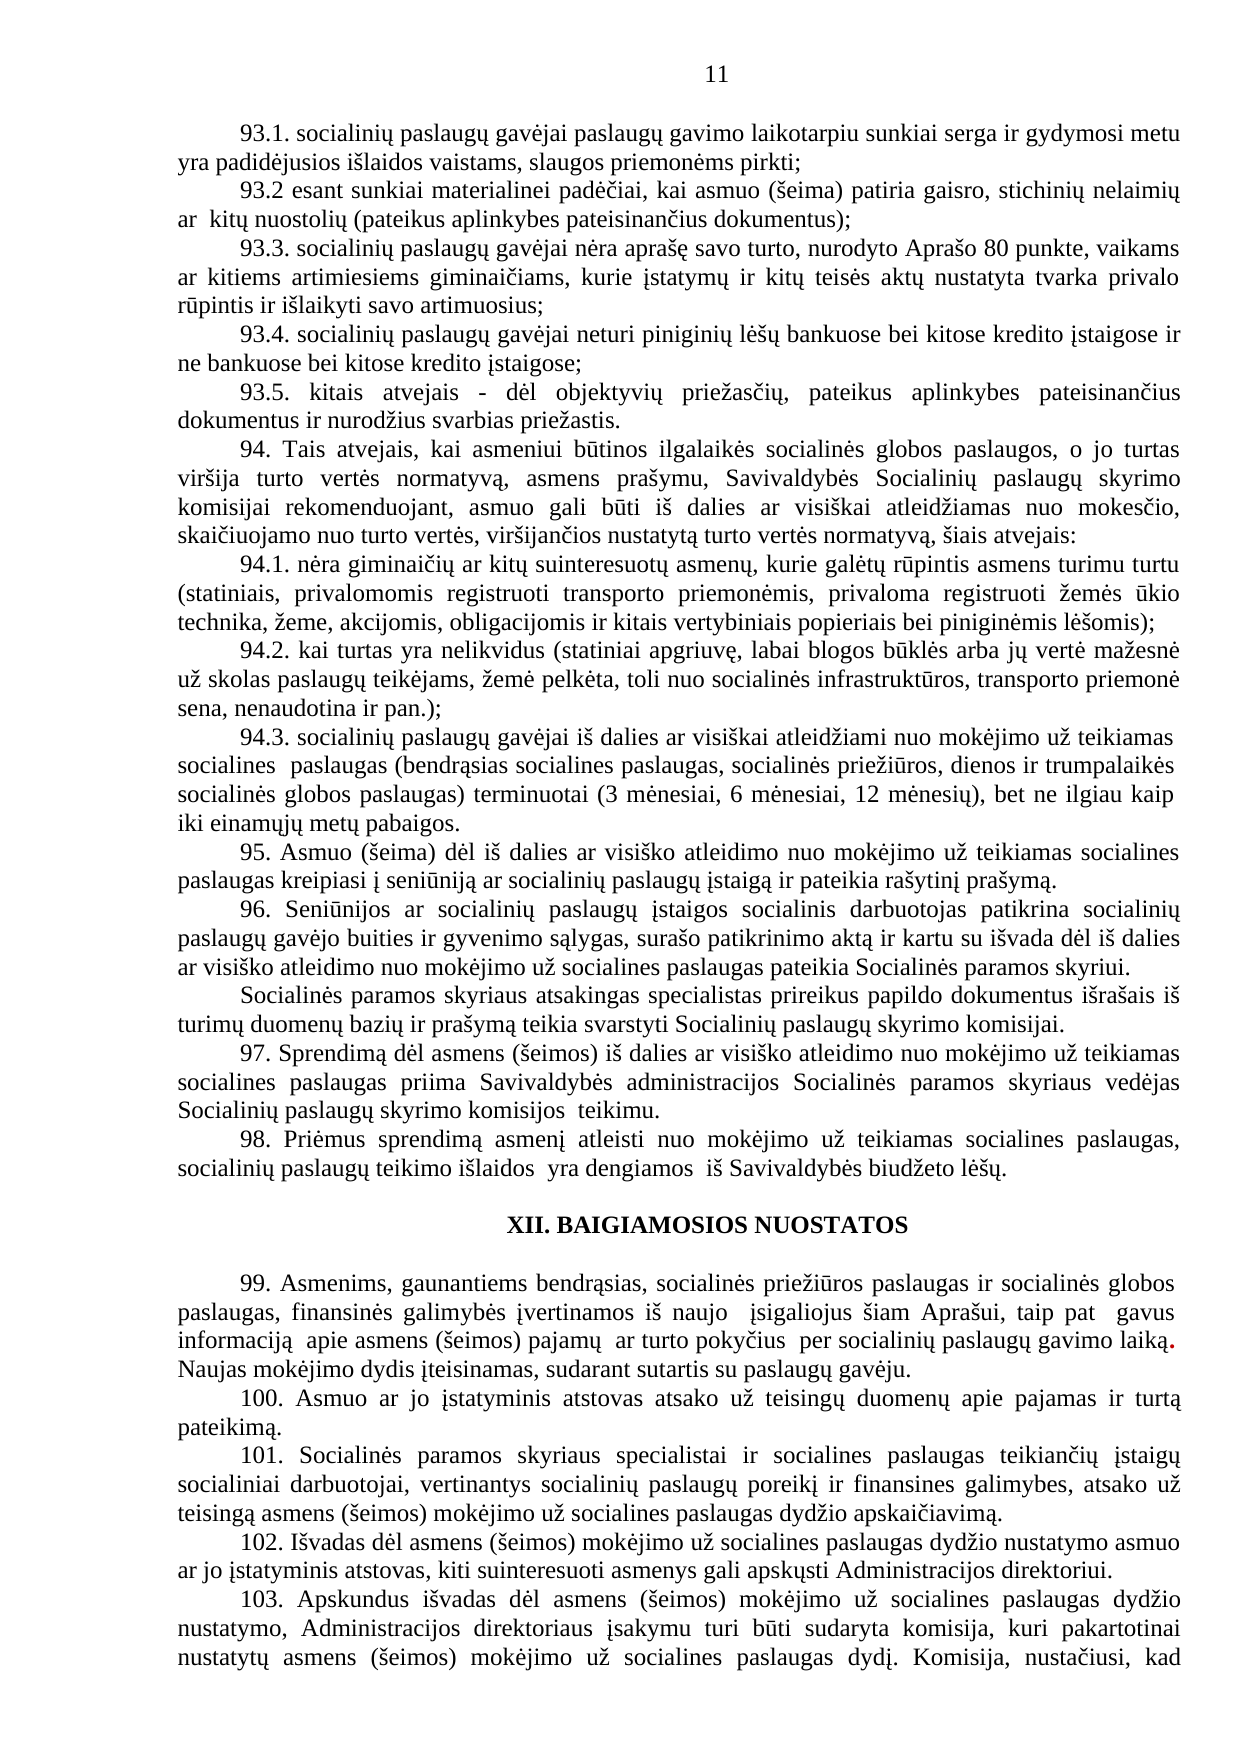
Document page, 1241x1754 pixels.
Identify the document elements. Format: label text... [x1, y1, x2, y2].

text 94.2. kai turtas yra nelikvidus (statiniai apgriuvę, labai blogos būklės arba jų vertė mažesnė už skolas paslaugų teikėjams, žemė pelkėta, toli nuo socialinės infrastruktūros, transporto priemonė sena, nenaudotina ir pan.); [177, 636, 1181, 722]
text 96. Seniūnijos ar socialinių paslaugų įstaigos socialinis darbuotojas patikrina socialinių paslaugų gavėjo buities ir gyvenimo sąlygas, surašo patikrinimo aktą ir kartu su išvada dėl iš dalies ar visiško atleidimo nuo mokėjimo už socialines paslaugas pateikia Socialinės paramos skyriui. [177, 894, 1181, 981]
text 93.5. kitais atvejais - dėl objektyvių priežasčių, pateikus aplinkybes pateisinančius dokumentus ir nurodžius svarbias priežastis. [177, 377, 1181, 434]
text 93.2 esant sunkiai materialinei padėčiai, kai asmuo (šeima) patiria gaisro, stichinių nelaimių ar kitų nuostolių (pateikus aplinkybes pateisinančius dokumentus); [177, 176, 1181, 233]
text 99. Asmenims, gaunantiems bendrąsias, socialinės priežiūros paslaugas ir socialinės globos paslaugas, finansinės galimybės įvertinamos iš naujo įsigaliojus šiam Aprašui, taip pat gavus informaciją apie asmens (šeimos) pajamų ar turto pokyčius per socialinių paslaugų gavimo laiką. Naujas mokėjimo dydis įteisinamas, sudarant sutartis su paslaugų gavėju. [177, 1268, 1175, 1383]
text 94.1. nėra giminaičių ar kitų suinteresuotų asmenų, kurie galėtų rūpintis asmens turimu turtu (statiniais, privalomomis registruoti transporto priemonėmis, privaloma registruoti žemės ūkio technika, žeme, akcijomis, obligacijomis ir kitais vertybiniais popieriais bei piniginėmis lėšomis); [177, 549, 1181, 636]
text 95. Asmuo (šeima) dėl iš dalies ar visiško atleidimo nuo mokėjimo už teikiamas socialines paslaugas kreipiasi į seniūniją ar socialinių paslaugų įstaigą ir pateikia rašytinį prašymą. [177, 837, 1181, 894]
text 103. Apskundus išvadas dėl asmens (šeimos) mokėjimo už socialines paslaugas dydžio nustatymo, Administracijos direktoriaus įsakymu turi būti sudaryta komisija, kuri pakartotinai nustatytų asmens (šeimos) mokėjimo už socialines paslaugas dydį. Komisija, nustačiusi, kad [177, 1584, 1181, 1671]
text 101. Socialinės paramos skyriaus specialistai ir socialines paslaugas teikiančių įstaigų socialiniai darbuotojai, vertinantys socialinių paslaugų poreikį ir finansines galimybes, atsako už teisingą asmens (šeimos) mokėjimo už socialines paslaugas dydžio apskaičiavimą. [177, 1441, 1181, 1527]
text 97. Sprendimą dėl asmens (šeimos) iš dalies ar visiško atleidimo nuo mokėjimo už teikiamas socialines paslaugas priima Savivaldybės administracijos Socialinės paramos skyriaus vedėjas Socialinių paslaugų skyrimo komisijos teikimu. [177, 1038, 1181, 1124]
text 93.3. socialinių paslaugų gavėjai nėra aprašę savo turto, nurodyto Aprašo 80 punkte, vaikams ar kitiems artimiesiems giminaičiams, kurie įstatymų ir kitų teisės aktų nustatyta tvarka privalo rūpintis ir išlaikyti savo artimuosius; [177, 233, 1181, 319]
text 98. Priėmus sprendimą asmenį atleisti nuo mokėjimo už teikiamas socialines paslaugas, socialinių paslaugų teikimo išlaidos yra dengiamos iš Savivaldybės biudžeto lėšų. [177, 1124, 1181, 1182]
text 94. Tais atvejais, kai asmeniui būtinos ilgalaikės socialinės globos paslaugos, o jo turtas viršija turto vertės normatyvą, asmens prašymu, Savivaldybės Socialinių paslaugų skyrimo komisijai rekomenduojant, asmuo gali būti iš dalies ar visiškai atleidžiamas nuo mokesčio, skaičiuojamo nuo turto vertės, viršijančios nustatytą turto vertės normatyvą, šiais atvejais: [177, 434, 1181, 549]
text 102. Išvadas dėl asmens (šeimos) mokėjimo už socialines paslaugas dydžio nustatymo asmuo ar jo įstatyminis atstovas, kiti suinteresuoti asmenys gali apskųsti Administracijos direktoriui. [177, 1527, 1181, 1584]
text 100. Asmuo ar jo įstatyminis atstovas atsako už teisingų duomenų apie pajamas ir turtą pateikimą. [177, 1383, 1181, 1441]
text 93.1. socialinių paslaugų gavėjai paslaugų gavimo laikotarpiu sunkiai serga ir gydymosi metu yra padidėjusios išlaidos vaistams, slaugos priemonėms pirkti; [177, 118, 1181, 176]
text 94.3. socialinių paslaugų gavėjai iš dalies ar visiškai atleidžiami nuo mokėjimo už teikiamas socialines paslaugas (bendrąsias socialines paslaugas, socialinės priežiūros, dienos ir trumpalaikės socialinės globos paslaugas) terminuotai (3 mėnesiai, 6 mėnesiai, 12 mėnesių), bet ne ilgiau kaip iki einamųjų metų pabaigos. [177, 722, 1175, 837]
text 93.4. socialinių paslaugų gavėjai neturi piniginių lėšų bankuose bei kitose kredito įstaigose ir ne bankuose bei kitose kredito įstaigose; [177, 319, 1181, 377]
text XII. BAIGIAMOSIOS NUOSTATOS [177, 1211, 1175, 1239]
text Socialinės paramos skyriaus atsakingas specialistas prireikus papildo dokumentus išrašais iš turimų duomenų bazių ir prašymą teikia svarstyti Socialinių paslaugų skyrimo komisijai. [177, 981, 1181, 1038]
